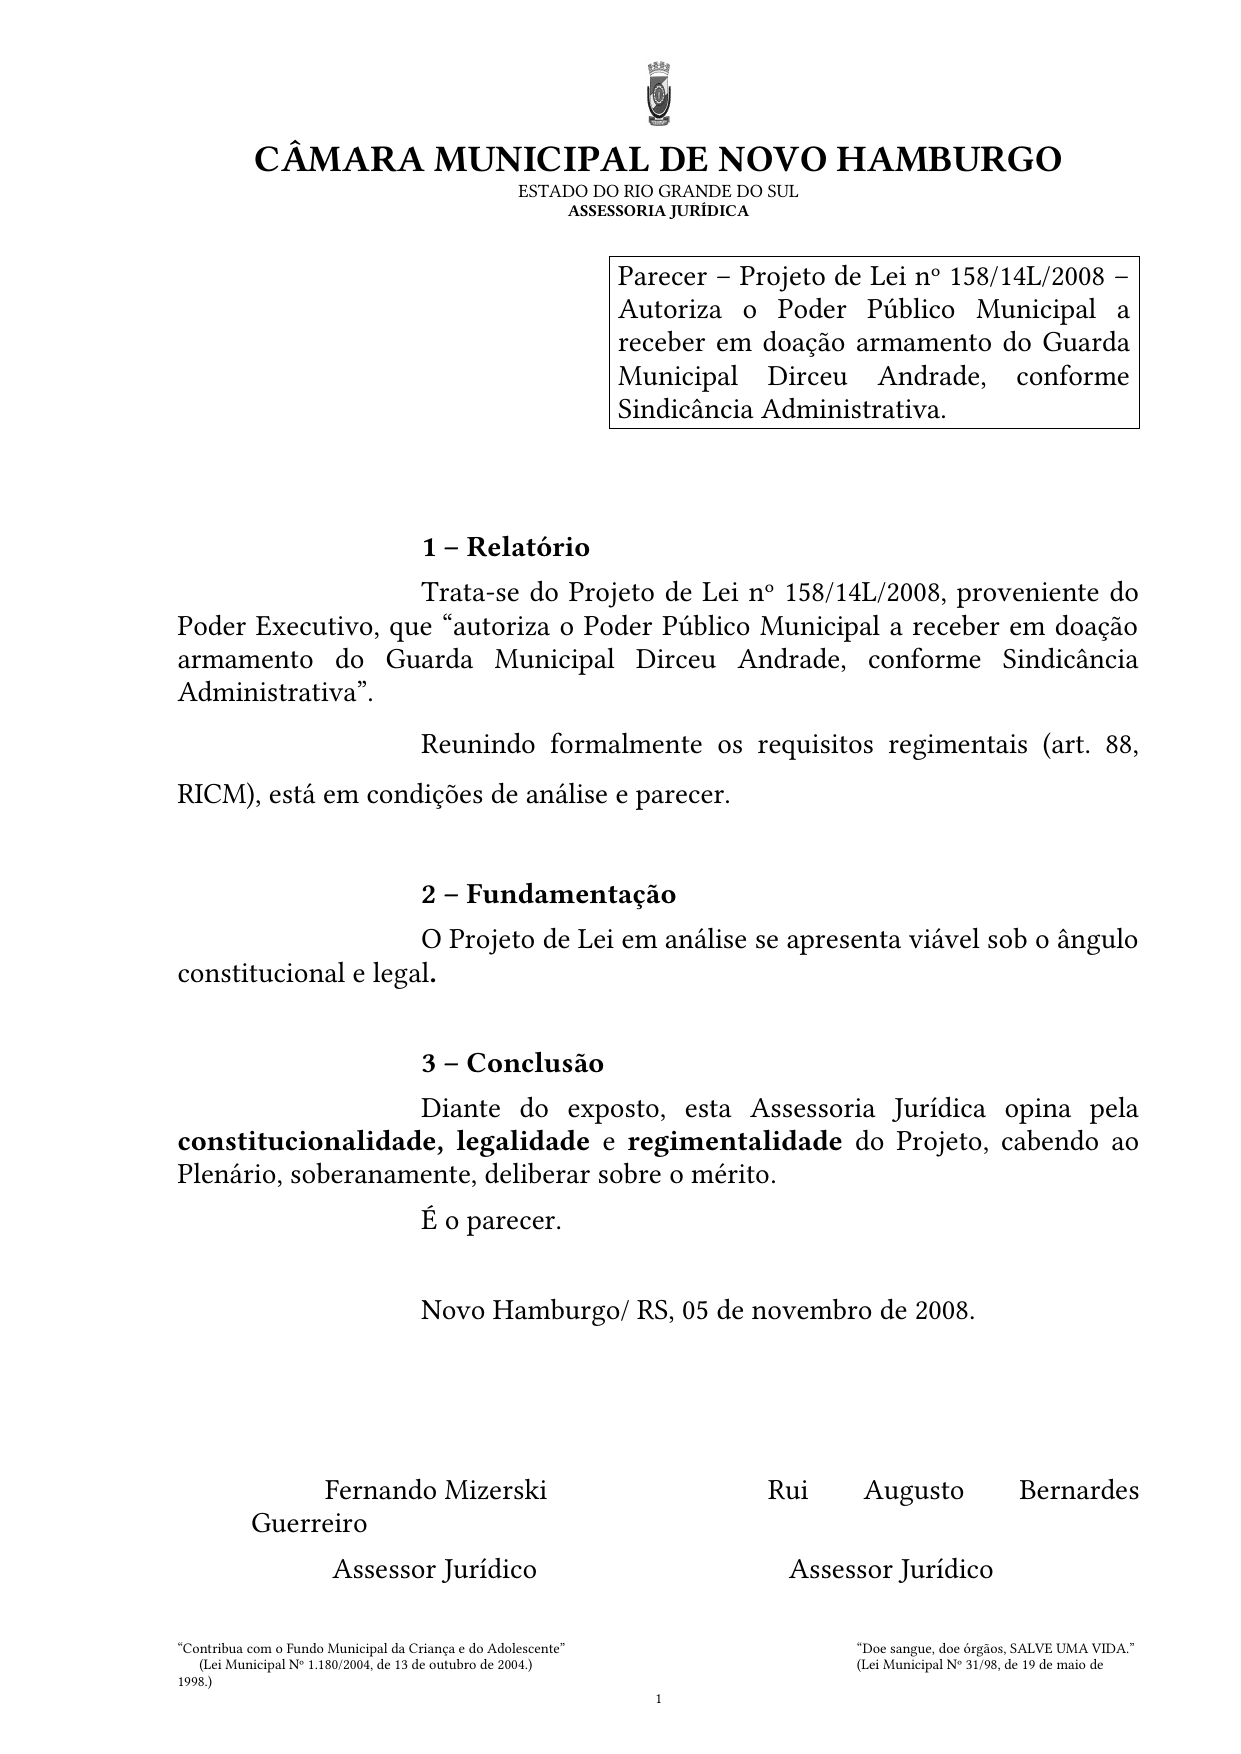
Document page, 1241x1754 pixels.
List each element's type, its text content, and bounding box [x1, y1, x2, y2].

text 3 – Conclusão [177, 1046, 1140, 1079]
text Reunindo formalmente os requisitos regimentais (art. 88, RICM), está em condições de análise e parecer. [177, 727, 1140, 810]
text Fernando Mizerski Rui Augusto Bernardes Guerreiro [251, 1474, 1140, 1540]
text Assessor Jurídico Assessor Jurídico [325, 1552, 1140, 1585]
text Diante do exposto, esta Assessoria Jurídica opina pela constitucionalidade, legalidade e regimentalidade do Projeto, cabendo ao Plenário, soberanamente, deliberar sobre o mérito. [177, 1091, 1140, 1191]
text 1 – Relatório [177, 531, 1140, 564]
text O Projeto de Lei em análise se apresenta viável sob o ângulo constitucional e legal. [177, 923, 1140, 989]
text É o parecer. [177, 1203, 1140, 1236]
text Trata-se do Projeto de Lei nº 158/14L/2008, proveniente do Poder Executivo, que “autoriza o Poder Público Municipal a receber em doação armamento do Guarda Municipal Dirceu Andrade, conforme Sindicância Administrativa”. [177, 576, 1140, 709]
text 2 – Fundamentação [177, 878, 1140, 911]
text Parecer – Projeto de Lei nº 158/14L/2008 – Autoriza o Poder Público Municipal a receber em doação armamento do Guarda Municipal Dirceu Andrade, conforme Sindicância Administrativa. [610, 257, 1139, 428]
text Novo Hamburgo/ RS, 05 de novembro de 2008. [177, 1293, 1140, 1326]
